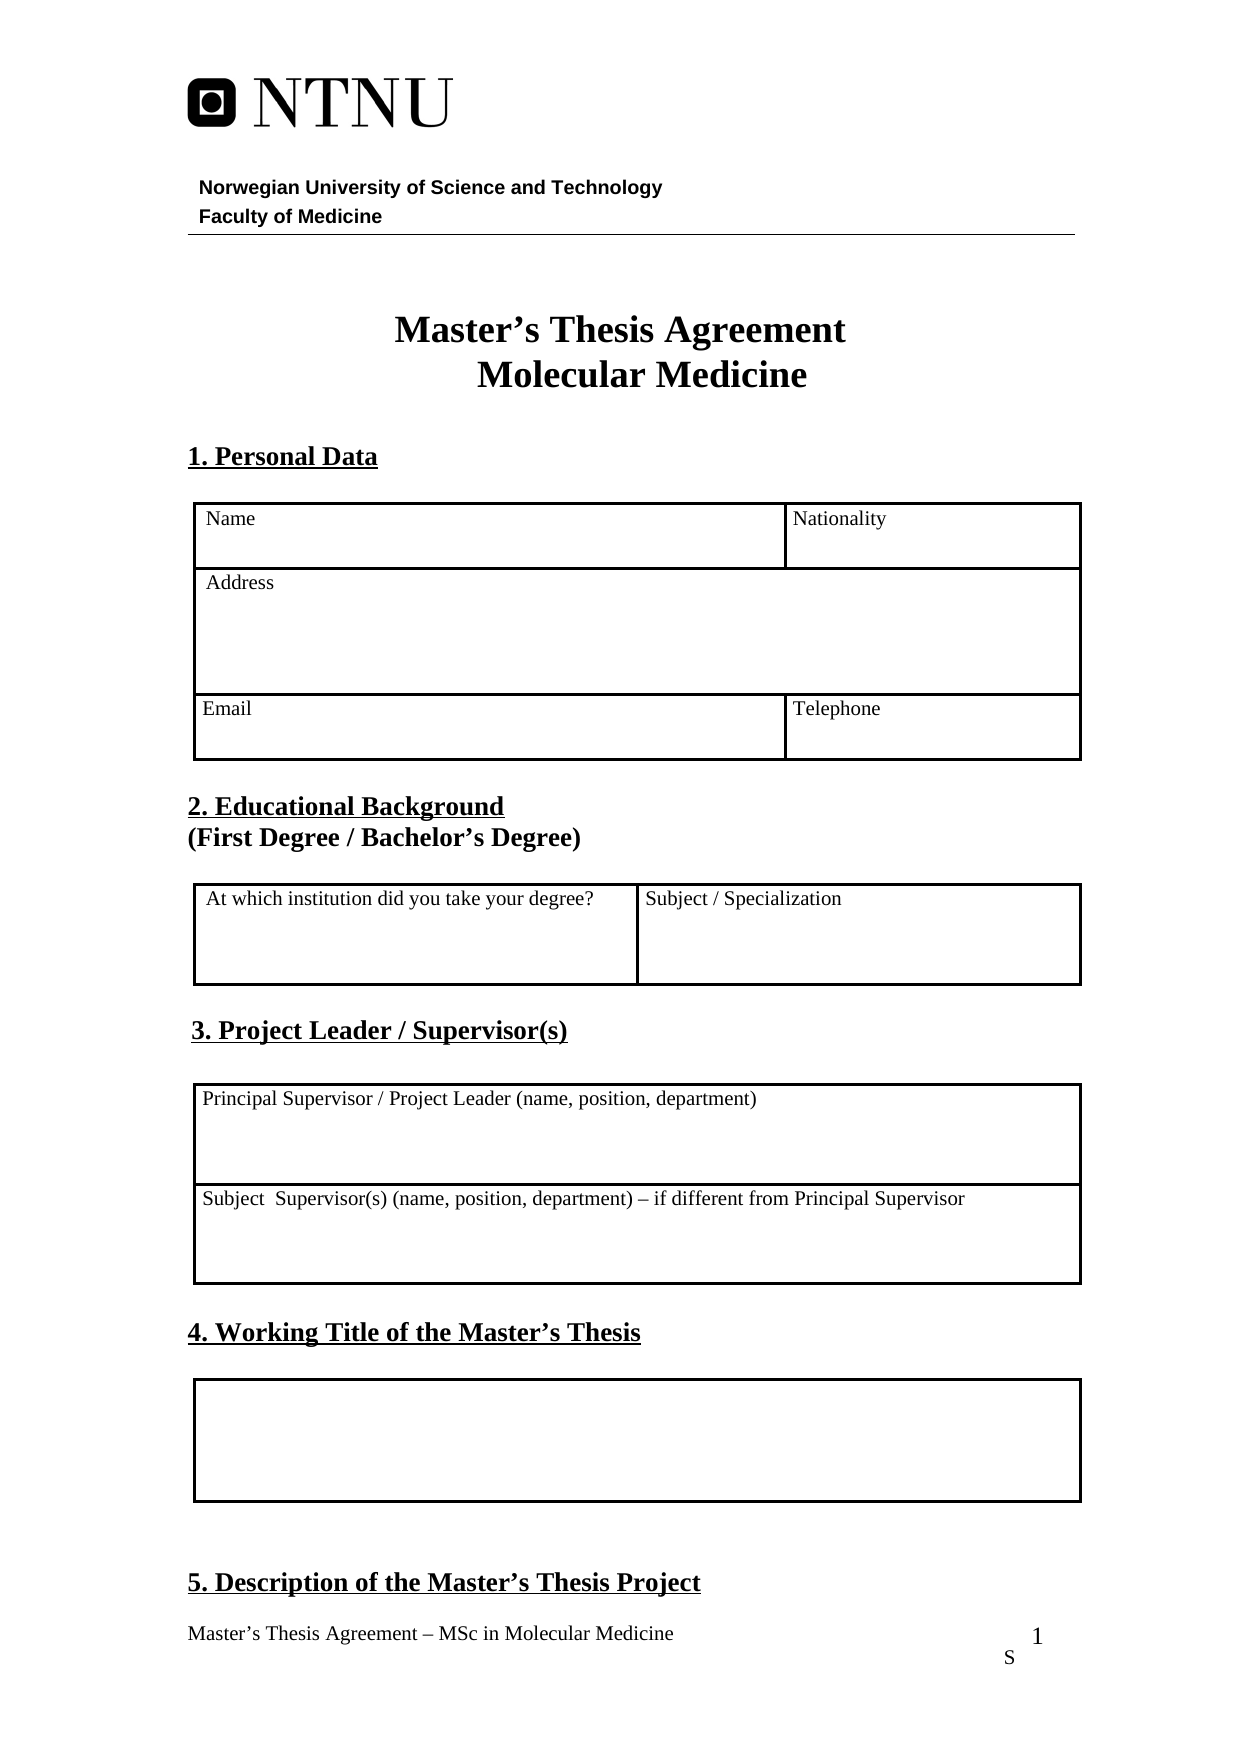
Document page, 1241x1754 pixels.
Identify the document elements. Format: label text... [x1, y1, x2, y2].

table_cell [996, 176, 1075, 234]
table_cell Address [196, 570, 1079, 693]
table_header [196, 1381, 1079, 1500]
table_cell [908, 176, 996, 234]
table_header [188, 125, 907, 176]
table_cell Telephone [787, 696, 1079, 758]
text 3. Project Leader / Supervisor(s) [191, 1014, 1044, 1046]
table_header Principal Supervisor / Project Leader (name, position, department) [196, 1086, 1079, 1182]
table_cell Norwegian University of Science and Technology Faculty of Medicine [188, 176, 907, 234]
table_header [996, 125, 1075, 176]
text 1. Personal Data [187, 440, 1053, 471]
table_header At which institution did you take your degree? [196, 886, 636, 983]
text Master’s Thesis Agreement Molecular Medicine [187, 307, 1053, 395]
table_header Name [196, 505, 784, 567]
table_header [908, 125, 996, 176]
text 4. Working Title of the Master’s Thesis [187, 1316, 1053, 1347]
table_cell Subject Supervisor(s) (name, position, department) – if different from Principal Supervisor [196, 1186, 1079, 1282]
table_header Subject / Specialization [639, 886, 1079, 983]
text 2. Educational Background [187, 790, 1053, 821]
table_cell Email [196, 696, 784, 758]
text 5. Description of the Master’s Thesis Project [187, 1566, 1053, 1597]
text (First Degree / Bachelor’s Degree) [187, 821, 1053, 852]
table_header Nationality [787, 505, 1079, 567]
